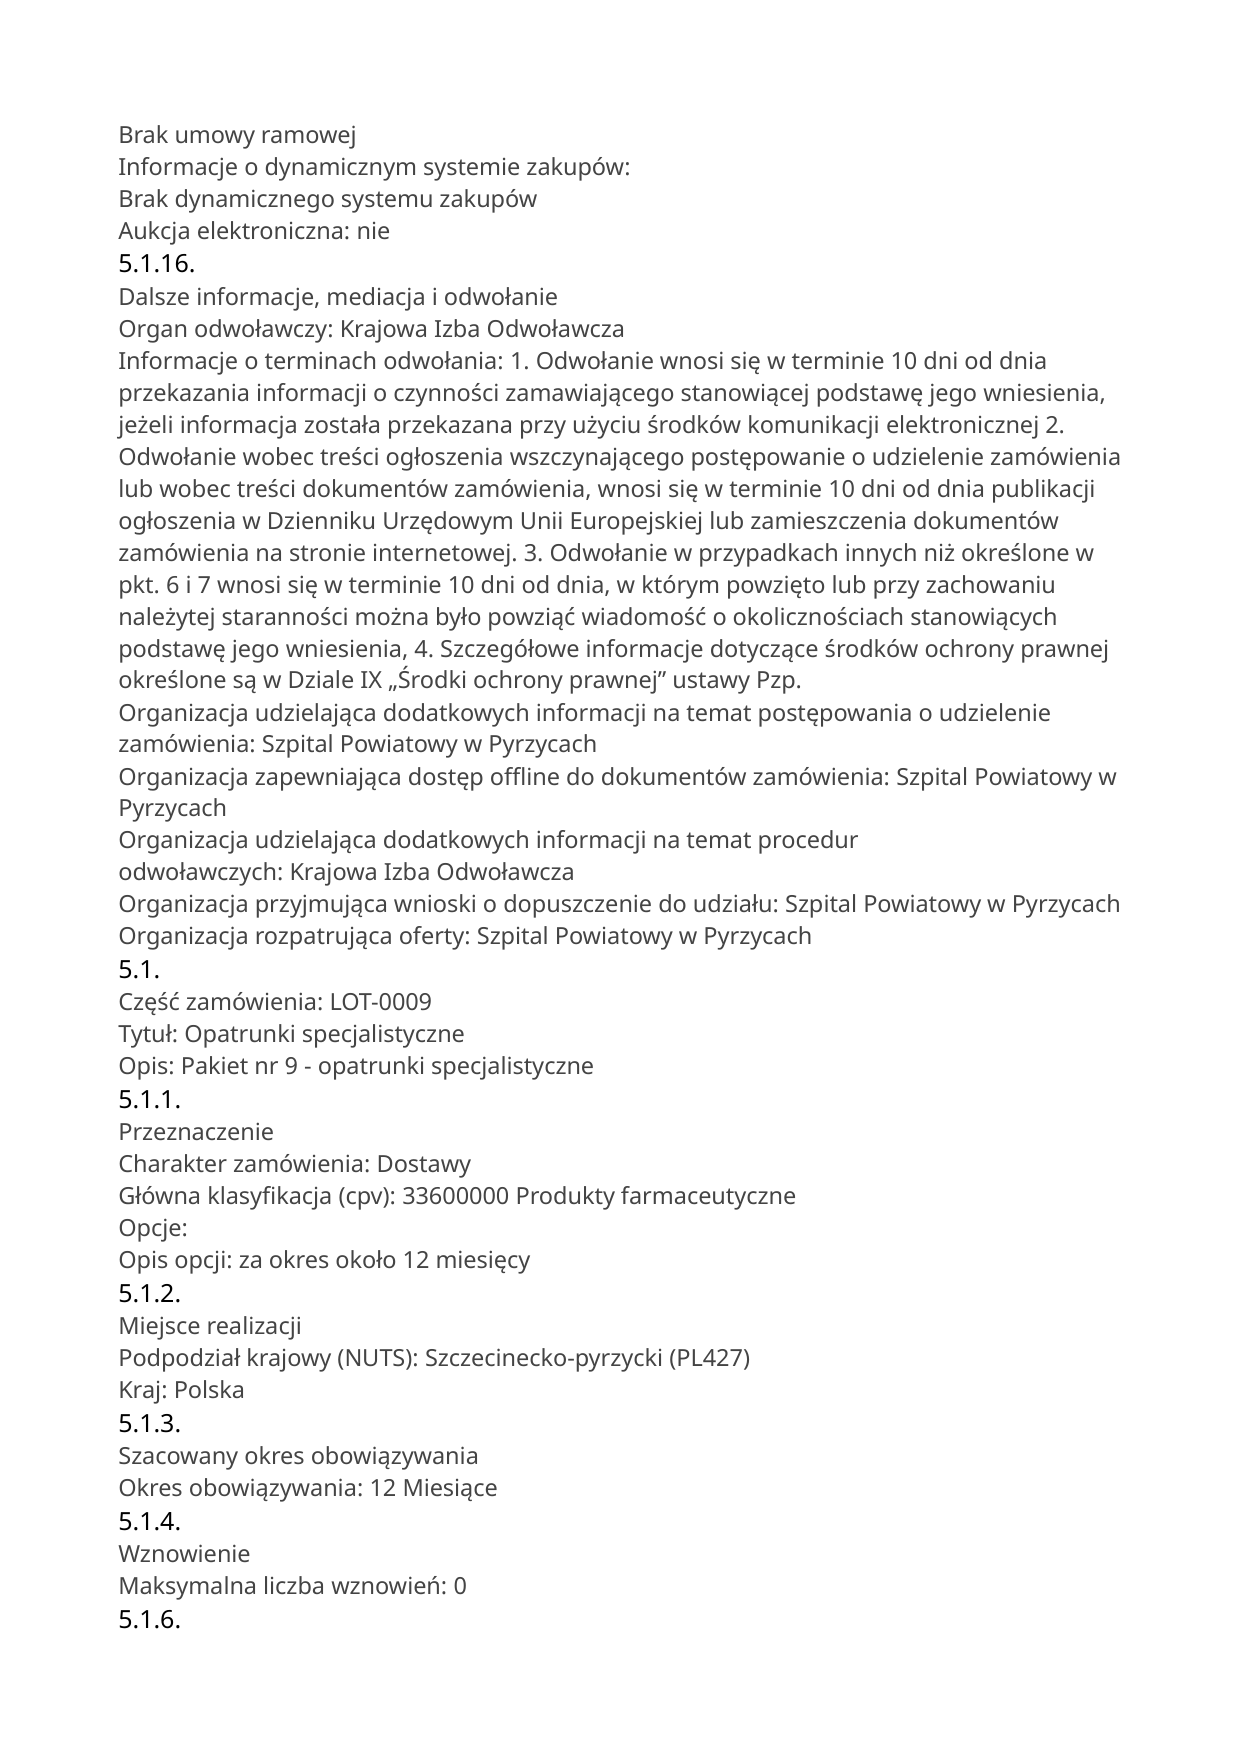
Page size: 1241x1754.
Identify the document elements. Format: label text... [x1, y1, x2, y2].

text Organizacja zapewniająca dostęp offline do dokumentów zamówienia: Szpital Powiatowy w Pyrzycach [118, 760, 1122, 824]
text 5.1.3. [118, 1406, 1122, 1440]
text Organizacja rozpatrująca oferty: Szpital Powiatowy w Pyrzycach [118, 920, 1122, 952]
text Brak umowy ramowej [118, 118, 1122, 150]
text Opis opcji: za okres około 12 miesięcy [118, 1244, 1122, 1276]
text 5.1.4. [118, 1504, 1122, 1538]
text Organ odwoławczy: Krajowa Izba Odwoławcza [118, 312, 1122, 344]
text 5.1.6. [118, 1602, 1122, 1636]
text Część zamówienia: LOT-0009 [118, 986, 1122, 1018]
text Tytuł: Opatrunki specjalistyczne [118, 1018, 1122, 1050]
text Szacowany okres obowiązywania [118, 1440, 1122, 1472]
text Wznowienie [118, 1538, 1122, 1570]
text Aukcja elektroniczna: nie [118, 214, 1122, 246]
text 5.1.16. [118, 246, 1122, 280]
text Podpodział krajowy (NUTS): Szczecinecko-pyrzycki (PL427) [118, 1342, 1122, 1374]
text Okres obowiązywania: 12 Miesiące [118, 1472, 1122, 1504]
text 5.1.2. [118, 1276, 1122, 1310]
text Główna klasyfikacja (cpv): 33600000 Produkty farmaceutyczne [118, 1180, 1122, 1212]
text Opcje: [118, 1212, 1122, 1244]
text Organizacja udzielająca dodatkowych informacji na temat postępowania o udzielenie zamówienia: Szpital Powiatowy w Pyrzycach [118, 696, 1122, 760]
text Organizacja udzielająca dodatkowych informacji na temat procedur odwoławczych: Krajowa Izba Odwoławcza [118, 824, 1122, 888]
text 5.1. [118, 952, 1122, 986]
text 5.1.1. [118, 1082, 1122, 1116]
text Maksymalna liczba wznowień: 0 [118, 1570, 1122, 1602]
text Informacje o dynamicznym systemie zakupów: [118, 150, 1122, 182]
text Przeznaczenie [118, 1116, 1122, 1148]
text Charakter zamówienia: Dostawy [118, 1148, 1122, 1180]
text Opis: Pakiet nr 9 - opatrunki specjalistyczne [118, 1050, 1122, 1082]
text Dalsze informacje, mediacja i odwołanie [118, 280, 1122, 312]
text Brak dynamicznego systemu zakupów [118, 182, 1122, 214]
text Miejsce realizacji [118, 1310, 1122, 1342]
text Organizacja przyjmująca wnioski o dopuszczenie do udziału: Szpital Powiatowy w Pyrzycach [118, 888, 1122, 920]
text Informacje o terminach odwołania: 1. Odwołanie wnosi się w terminie 10 dni od dnia przekazania informacji o czynności zamawiającego stanowiącej podstawę jego wniesienia, jeżeli informacja została przekazana przy użyciu środków komunikacji elektronicznej 2. Odwołanie wobec treści ogłoszenia wszczynającego postępowanie o udzielenie zamówienia lub wobec treści dokumentów zamówienia, wnosi się w terminie 10 dni od dnia publikacji ogłoszenia w Dzienniku Urzędowym Unii Europejskiej lub zamieszczenia dokumentów zamówienia na stronie internetowej. 3. Odwołanie w przypadkach innych niż określone w pkt. 6 i 7 wnosi się w terminie 10 dni od dnia, w którym powzięto lub przy zachowaniu należytej staranności można było powziąć wiadomość o okolicznościach stanowiących podstawę jego wniesienia, 4. Szczegółowe informacje dotyczące środków ochrony prawnej określone są w Dziale IX „Środki ochrony prawnej” ustawy Pzp. [118, 344, 1122, 696]
text Kraj: Polska [118, 1374, 1122, 1406]
